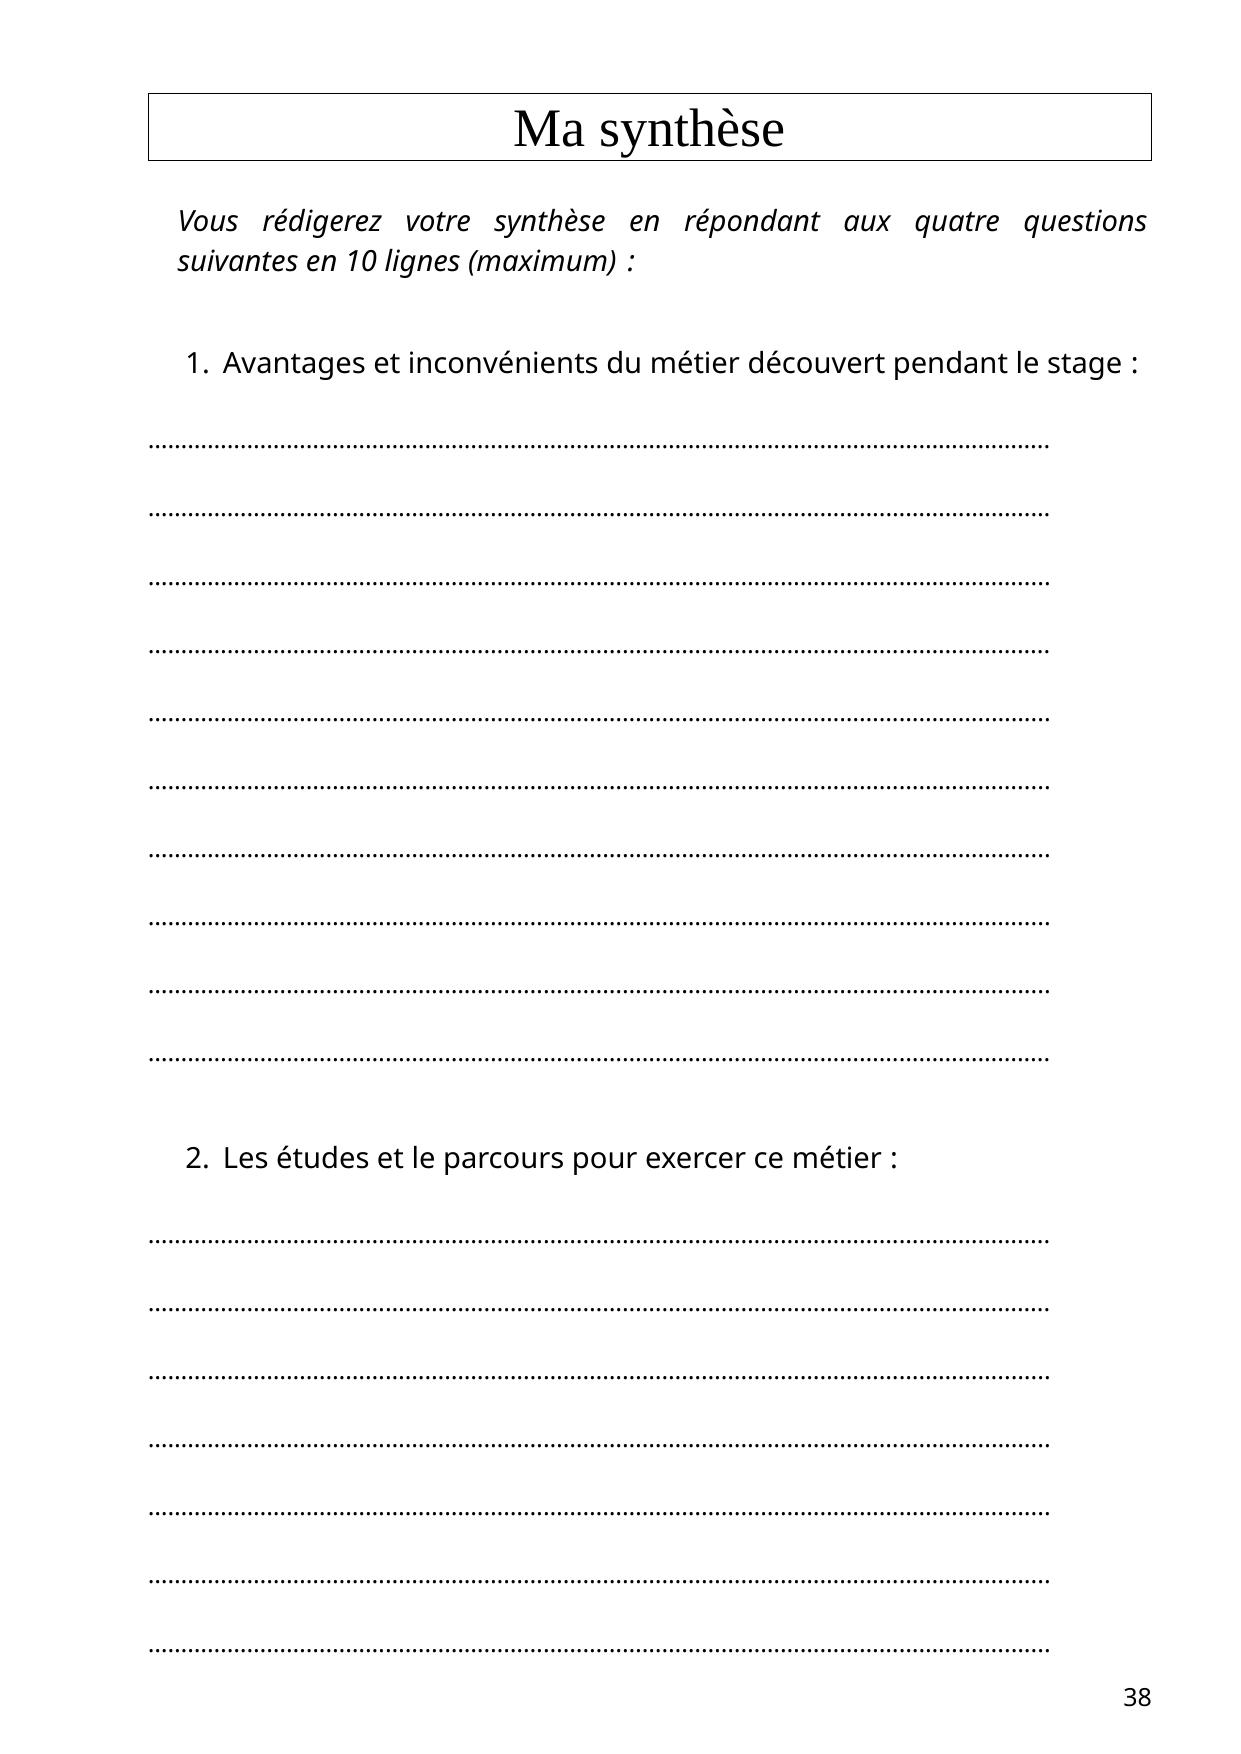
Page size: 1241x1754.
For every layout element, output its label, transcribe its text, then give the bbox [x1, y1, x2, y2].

text …………………………………………………………………………………………………………………..…... [148, 1557, 1152, 1591]
text ………………………………………………………………………………………………………………..……... [148, 694, 1152, 728]
text Vous rédigerez votre synthèse en répondant aux quatre questions suivantes en 10 lignes (maximum) : [177, 201, 1152, 280]
text ………………………………………………………………………………………………….………………….… [148, 490, 1152, 524]
text …………………………………………………………………………………………………………………..…... [148, 1489, 1152, 1523]
text Ma synthèse [149, 94, 1151, 160]
text ……………………………………………………………………………………………………………………..... [148, 558, 1152, 592]
text ……………………………………………………………………………………………………………………..... [148, 831, 1152, 865]
text …………………………………………………………………………………………………………………..…... [148, 1353, 1152, 1387]
list Avantages et inconvénients du métier découvert pendant le stage : [185, 342, 1152, 382]
text …………………………………………………………………………………………………………………..…... [148, 1625, 1152, 1659]
text …………………………………………………………………………………………………………………..…... [148, 967, 1152, 1001]
text ……………………………………………………………………………………………………………………….. [148, 1035, 1152, 1069]
text ……………………………………………………………………………………………………………………..... [148, 762, 1152, 797]
text ……………………………………………………………………………………………………………………….. [148, 1285, 1152, 1319]
text ………………………………………………………………………………………………………………..……... [148, 1421, 1152, 1455]
text ……………………………………………………………………………………………………………………….. [148, 422, 1152, 456]
text ……………………………………………………………………………………………………………………….. [148, 626, 1152, 660]
list Les études et le parcours pour exercer ce métier : [185, 1137, 1152, 1177]
text ……………………………………………………………………………………………………………………….. [148, 1217, 1152, 1251]
text ……………………………………………………………………………………………………………………..... [148, 899, 1152, 933]
